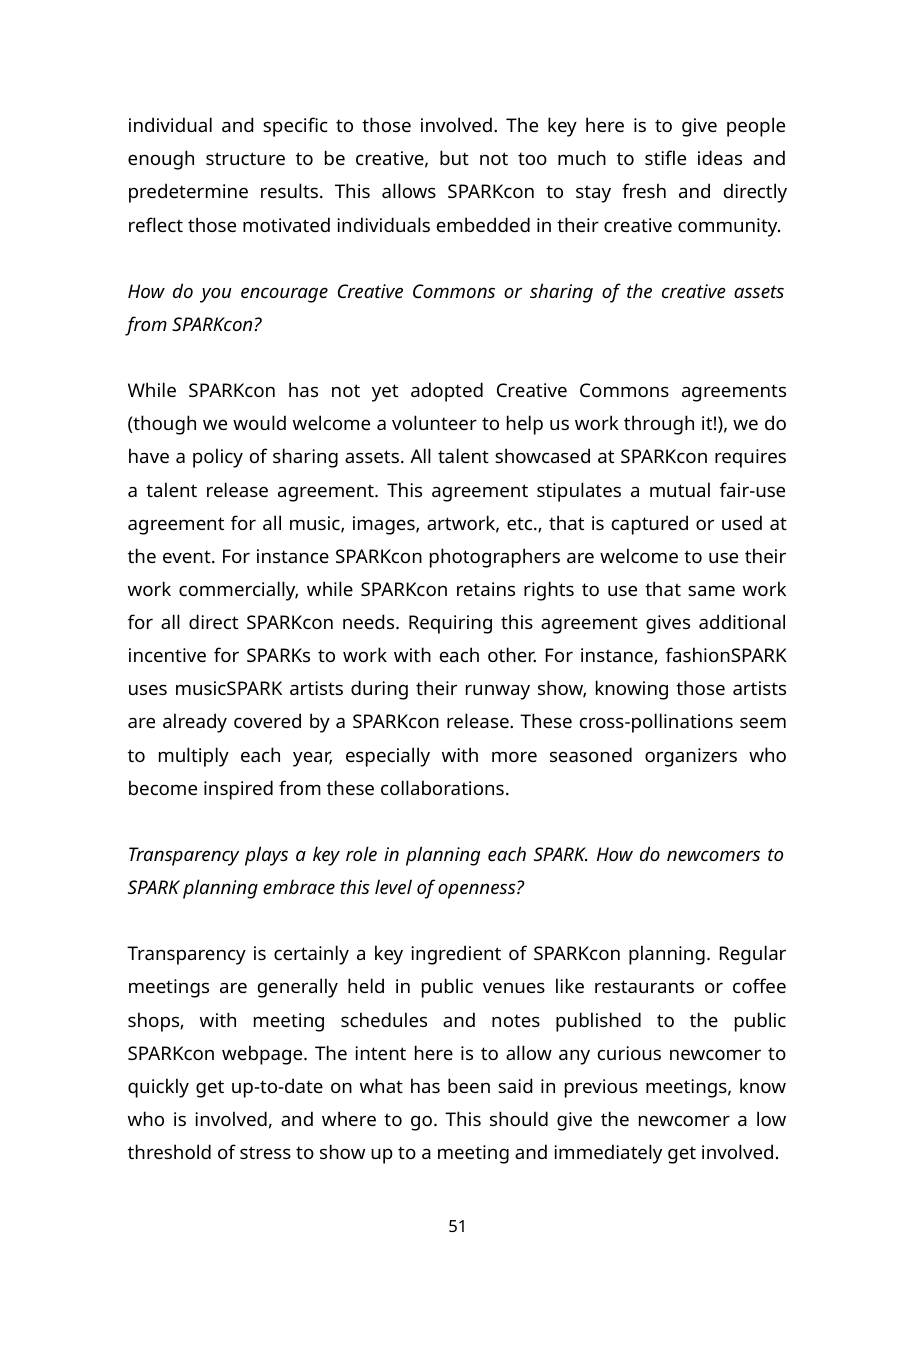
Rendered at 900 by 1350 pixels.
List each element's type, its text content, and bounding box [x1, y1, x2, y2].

text Transparency is certainly a key ingredient of SPARKcon planning. Regular meetings are generally held in public venues like restaurants or coffee shops, with meeting schedules and notes published to the public SPARKcon webpage. The intent here is to allow any curious newcomer to quickly get up-to-date on what has been said in previous meetings, know who is involved, and where to go. This should give the newcomer a low threshold of stress to show up to a meeting and immediately get involved. [127, 941, 787, 1165]
text How do you encourage Creative Commons or sharing of the creative assets from SPARKcon? [127, 278, 787, 337]
text Transparency plays a key role in planning each SPARK. How do newcomers to SPARK planning embrace this level of openness? [127, 841, 787, 900]
text While SPARKcon has not yet adopted Creative Commons agreements (though we would welcome a volunteer to help us work through it!), we do have a policy of sharing assets. All talent showcased at SPARKcon requires a talent release agreement. This agreement stipulates a mutual fair-use agreement for all music, images, artwork, etc., that is captured or used at the event. For instance SPARKcon photographers are welcome to use their work commercially, while SPARKcon retains rights to use that same work for all direct SPARKcon needs. Requiring this agreement gives additional incentive for SPARKs to work with each other. For instance, fashionSPARK uses musicSPARK artists during their runway show, knowing those artists are already covered by a SPARKcon release. These cross-pollinations seem to multiply each year, especially with more seasoned organizers who become inspired from these collaborations. [127, 377, 787, 801]
text individual and specific to those involved. The key here is to give people enough structure to be creative, but not too much to stifle ideas and predetermine results. This allows SPARKcon to stay fresh and directly reflect those motivated individuals embedded in their creative community. [127, 112, 787, 237]
